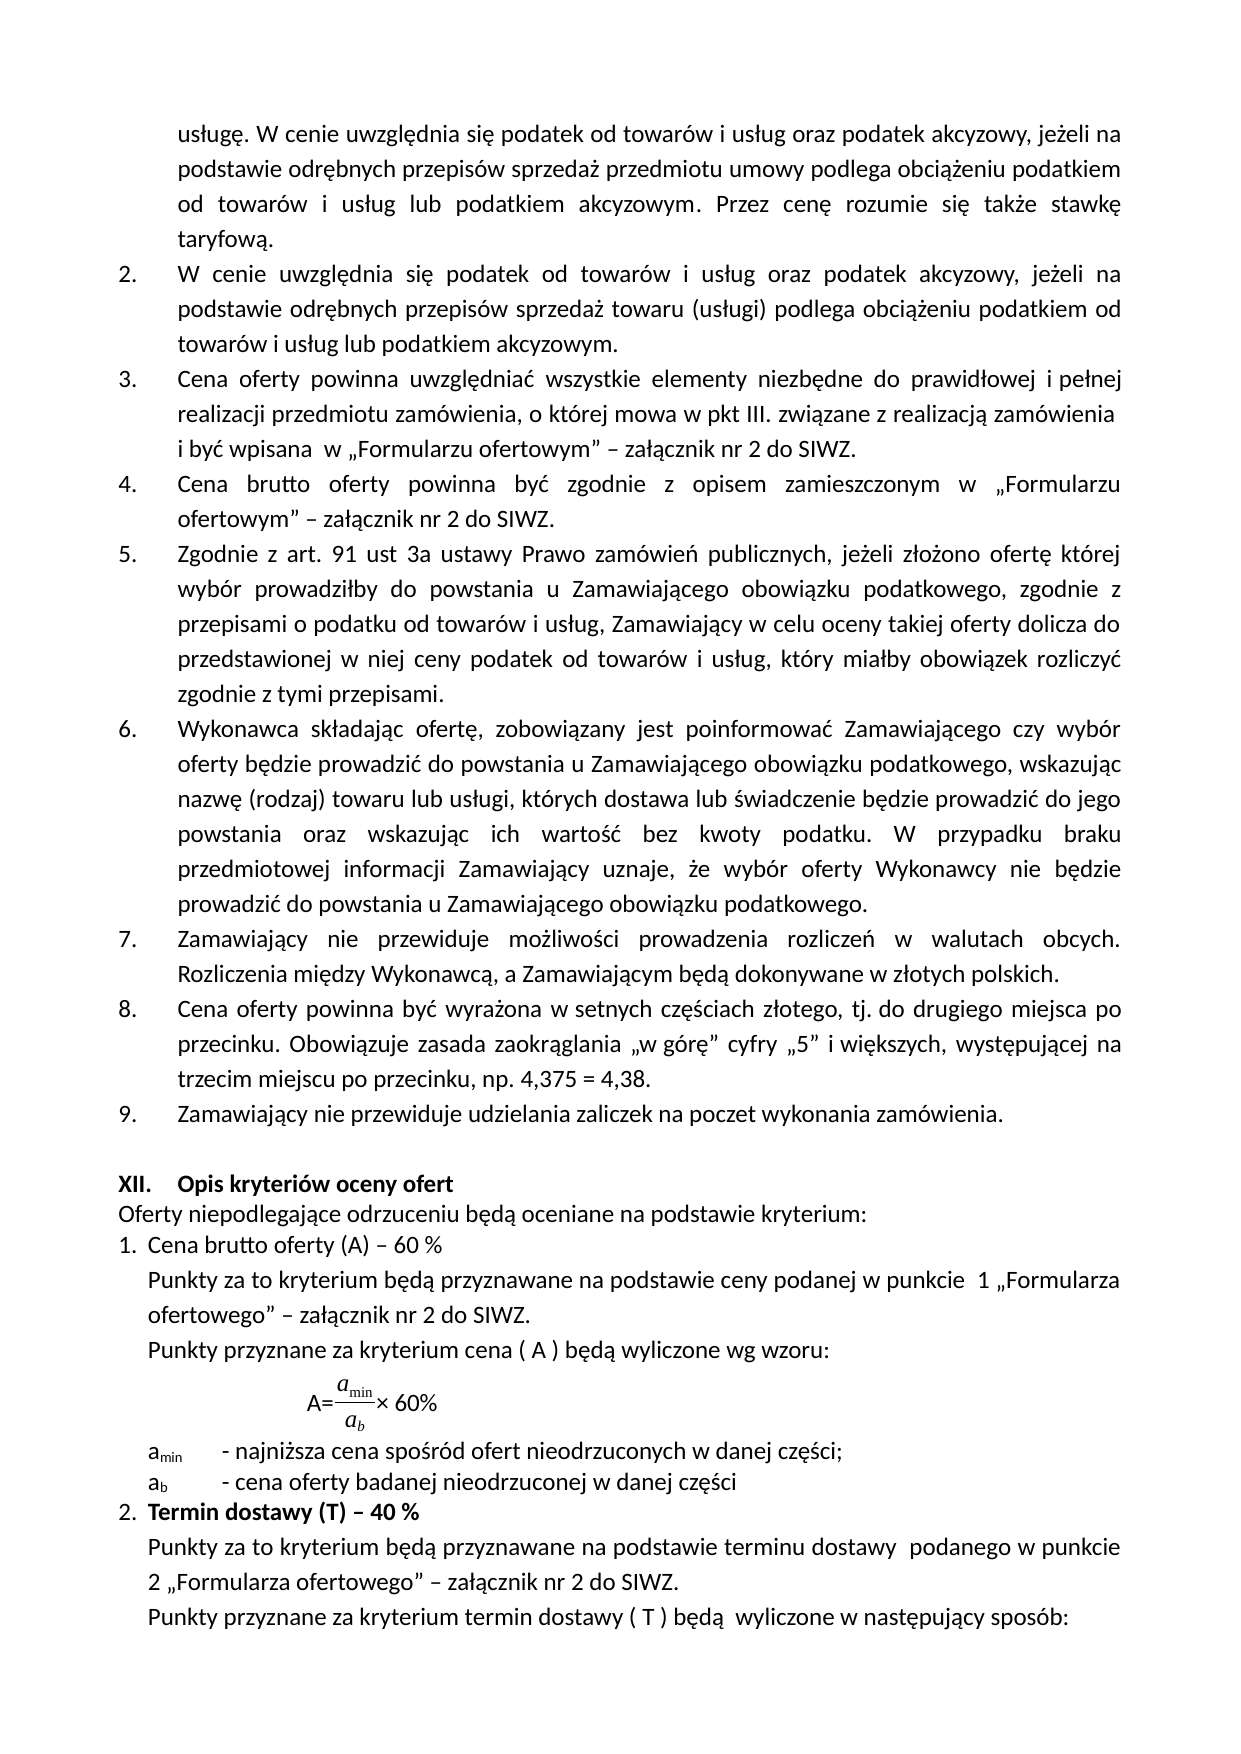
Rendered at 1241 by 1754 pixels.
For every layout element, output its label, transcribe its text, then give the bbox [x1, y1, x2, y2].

text A=× 60% [148, 1369, 1122, 1436]
list Termin dostawy (T) – 40 % [118, 1497, 1122, 1527]
text Oferty niepodlegające odrzuceniu będą oceniane na podstawie kryterium: [118, 1199, 1122, 1229]
list Zgodnie z art. 91 ust 3a ustawy Prawo zamówień publicznych, jeżeli złożono ofertę której wybór prowadziłby do powstania u Zamawiającego obowiązku podatkowego, zgodnie z przepisami o podatku od towarów i usług, Zamawiający w celu oceny takiej oferty dolicza do przedstawionej w niej ceny podatek od towarów i usług, który miałby obowiązek rozliczyć zgodnie z tymi przepisami. [118, 538, 1122, 709]
list Punkty za to kryterium będą przyznawane na podstawie ceny podanej w punkcie 1 „Formularza ofertowego” – załącznik nr 2 do SIWZ. [148, 1264, 1122, 1330]
text amin - najniższa cena spośród ofert nieodrzuconych w danej części; [148, 1436, 1122, 1466]
list Cena brutto oferty (A) – 60 % [118, 1229, 1122, 1260]
subtitle Opis kryteriów oceny ofert [118, 1168, 1122, 1199]
list Zamawiający nie przewiduje możliwości prowadzenia rozliczeń w walutach obcych. Rozliczenia między Wykonawcą, a Zamawiającym będą dokonywane w złotych polskich. [118, 923, 1122, 989]
list W cenie uwzględnia się podatek od towarów i usług oraz podatek akcyzowy, jeżeli na podstawie odrębnych przepisów sprzedaż towaru (usługi) podlega obciążeniu podatkiem od towarów i usług lub podatkiem akcyzowym. [118, 258, 1122, 359]
list Cena brutto oferty powinna być zgodnie z opisem zamieszczonym w „Formularzu ofertowym” – załącznik nr 2 do SIWZ. [118, 468, 1122, 534]
text Punkty przyznane za kryterium termin dostawy ( T ) będą wyliczone w następujący sposób: [148, 1602, 1122, 1632]
text ab - cena oferty badanej nieodrzuconej w danej części [148, 1466, 1122, 1497]
list Cena oferty powinna być wyrażona w setnych częściach złotego, tj. do drugiego miejsca po przecinku. Obowiązuje zasada zaokrąglania „w górę” cyfry „5” i większych, występującej na trzecim miejscu po przecinku, np. 4,375 = 4,38. [118, 993, 1122, 1094]
list Wykonawca składając ofertę, zobowiązany jest poinformować Zamawiającego czy wybór oferty będzie prowadzić do powstania u Zamawiającego obowiązku podatkowego, wskazując nazwę (rodzaj) towaru lub usługi, których dostawa lub świadczenie będzie prowadzić do jego powstania oraz wskazując ich wartość bez kwoty podatku. W przypadku braku przedmiotowej informacji Zamawiający uznaje, że wybór oferty Wykonawcy nie będzie prowadzić do powstania u Zamawiającego obowiązku podatkowego. [118, 713, 1122, 919]
list usługę. W cenie uwzględnia się podatek od towarów i usług oraz podatek akcyzowy, jeżeli na podstawie odrębnych przepisów sprzedaż przedmiotu umowy podlega obciążeniu podatkiem od towarów i usług lub podatkiem akcyzowym. Przez cenę rozumie się także stawkę taryfową. [118, 118, 1122, 254]
list Punkty za to kryterium będą przyznawane na podstawie terminu dostawy podanego w punkcie 2 „Formularza ofertowego” – załącznik nr 2 do SIWZ. [148, 1532, 1122, 1597]
list Zamawiający nie przewiduje udzielania zaliczek na poczet wykonania zamówienia. [118, 1098, 1122, 1129]
list Cena oferty powinna uwzględniać wszystkie elementy niezbędne do prawidłowej i pełnej realizacji przedmiotu zamówienia, o której mowa w pkt III. związane z realizacją zamówienia i być wpisana w „Formularzu ofertowym” – załącznik nr 2 do SIWZ. [118, 363, 1122, 464]
list Punkty przyznane za kryterium cena ( A ) będą wyliczone wg wzoru: [148, 1334, 1122, 1365]
